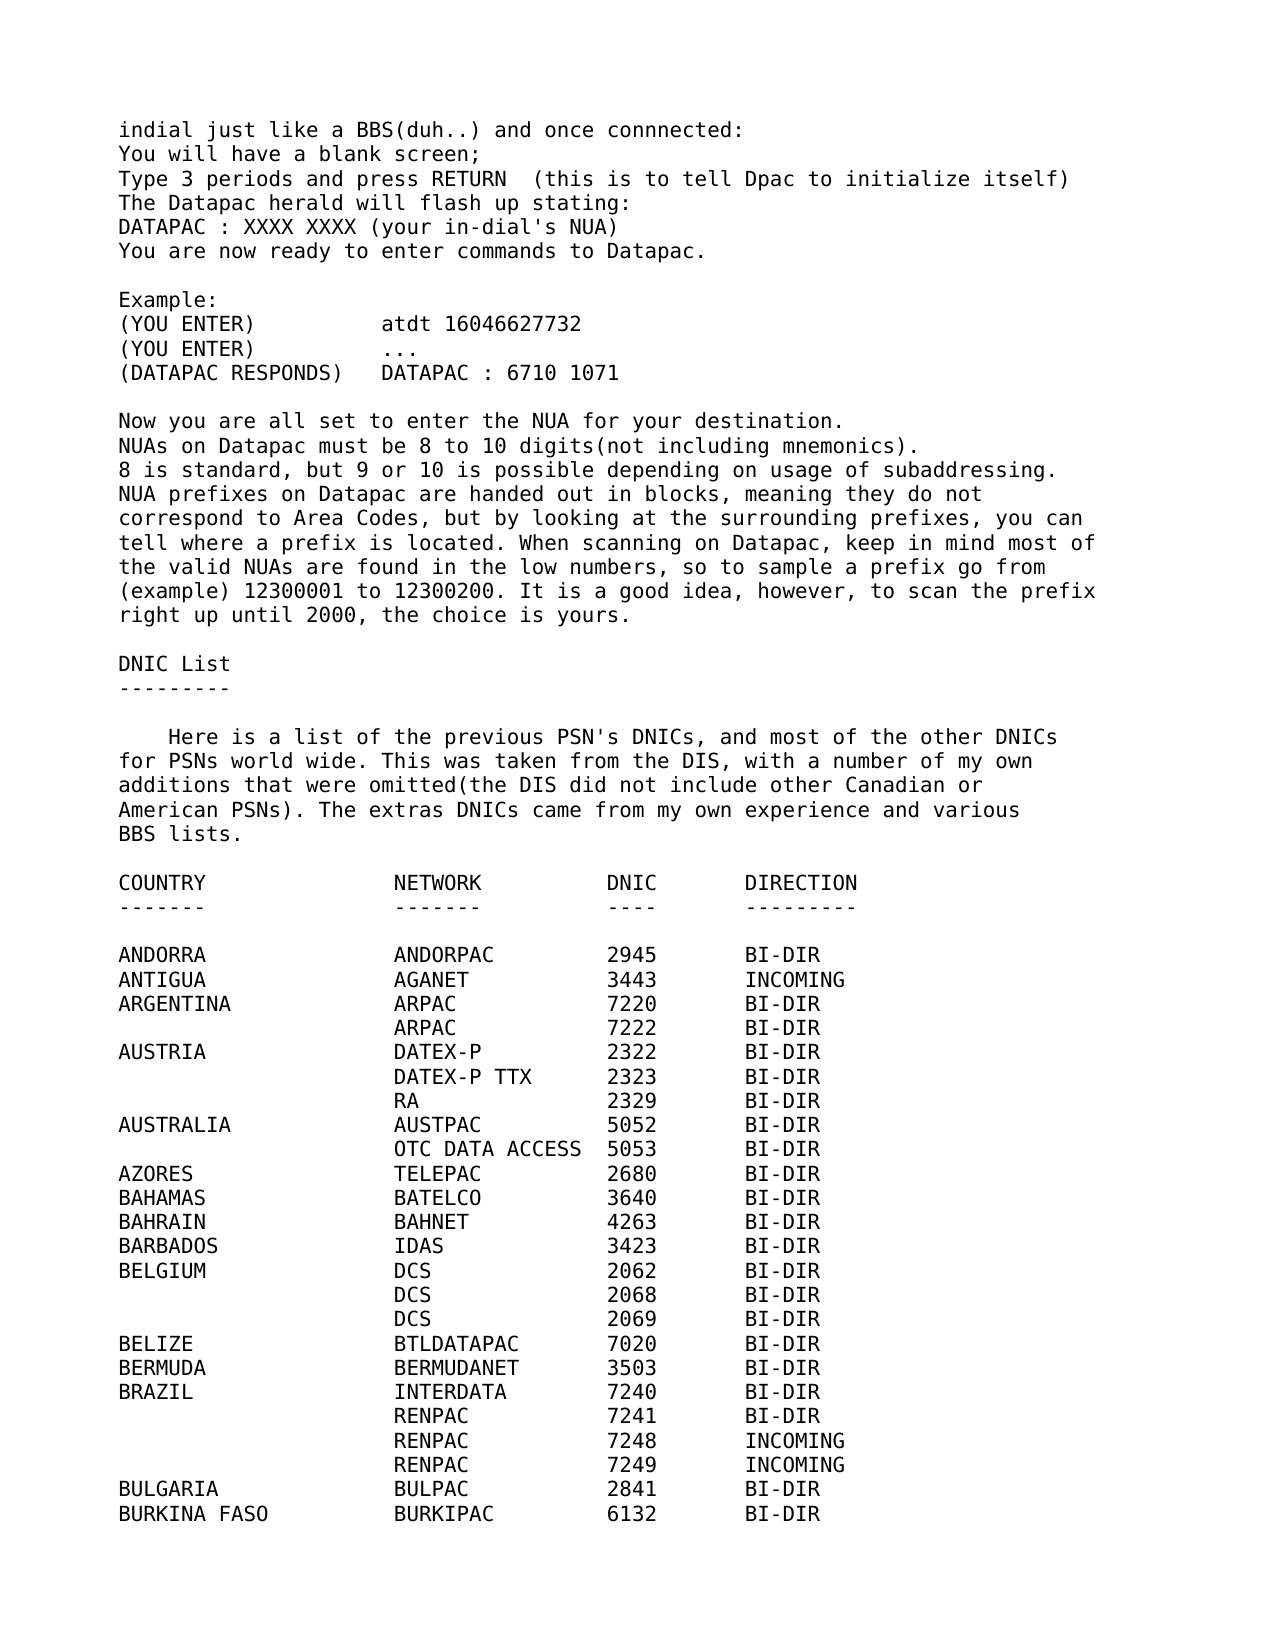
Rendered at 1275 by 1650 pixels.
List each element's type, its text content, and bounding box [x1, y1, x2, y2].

text You are now ready to enter commands to Datapac. [118, 239, 1157, 264]
text BULGARIA BULPAC 2841 BI-DIR [118, 1477, 1157, 1502]
text tell where a prefix is located. When scanning on Datapac, keep in mind most of [118, 531, 1157, 555]
text NUA prefixes on Datapac are handed out in blocks, meaning they do not [118, 482, 1157, 506]
text correspond to Area Codes, but by looking at the surrounding prefixes, you can [118, 506, 1157, 531]
text the valid NUAs are found in the low numbers, so to sample a prefix go from [118, 555, 1157, 579]
text The Datapac herald will flash up stating: [118, 191, 1157, 215]
text for PSNs world wide. This was taken from the DIS, with a number of my own [118, 749, 1157, 773]
text Example: [118, 288, 1157, 312]
text Here is a list of the previous PSN's DNICs, and most of the other DNICs [118, 725, 1157, 749]
text additions that were omitted(the DIS did not include other Canadian or [118, 773, 1157, 798]
text Now you are all set to enter the NUA for your destination. [118, 409, 1157, 434]
text BAHAMAS BATELCO 3640 BI-DIR [118, 1186, 1157, 1210]
text You will have a blank screen; [118, 142, 1157, 167]
text Type 3 periods and press RETURN (this is to tell Dpac to initialize itself) [118, 167, 1157, 191]
text indial just like a BBS(duh..) and once connnected: [118, 118, 1157, 142]
text BURKINA FASO BURKIPAC 6132 BI-DIR [118, 1502, 1157, 1526]
text right up until 2000, the choice is yours. [118, 603, 1157, 628]
text ------- ------- ---- --------- [118, 895, 1157, 919]
text RA 2329 BI-DIR [118, 1089, 1157, 1113]
text AUSTRALIA AUSTPAC 5052 BI-DIR [118, 1113, 1157, 1137]
text (YOU ENTER) atdt 16046627732 [118, 312, 1157, 337]
text COUNTRY NETWORK DNIC DIRECTION [118, 871, 1157, 895]
text AUSTRIA DATEX-P 2322 BI-DIR [118, 1040, 1157, 1065]
text ANTIGUA AGANET 3443 INCOMING [118, 968, 1157, 992]
text DNIC List [118, 652, 1157, 676]
text NUAs on Datapac must be 8 to 10 digits(not including mnemonics). [118, 434, 1157, 458]
text OTC DATA ACCESS 5053 BI-DIR [118, 1137, 1157, 1162]
text BELGIUM DCS 2062 BI-DIR [118, 1259, 1157, 1283]
text RENPAC 7241 BI-DIR [118, 1404, 1157, 1429]
text RENPAC 7249 INCOMING [118, 1453, 1157, 1477]
text DCS 2069 BI-DIR [118, 1307, 1157, 1332]
text BRAZIL INTERDATA 7240 BI-DIR [118, 1380, 1157, 1404]
text DATAPAC : XXXX XXXX (your in-dial's NUA) [118, 215, 1157, 239]
text DCS 2068 BI-DIR [118, 1283, 1157, 1307]
text ARGENTINA ARPAC 7220 BI-DIR [118, 992, 1157, 1016]
text --------- [118, 676, 1157, 701]
text BARBADOS IDAS 3423 BI-DIR [118, 1234, 1157, 1259]
text ARPAC 7222 BI-DIR [118, 1016, 1157, 1040]
text AZORES TELEPAC 2680 BI-DIR [118, 1162, 1157, 1186]
text BERMUDA BERMUDANET 3503 BI-DIR [118, 1356, 1157, 1380]
text DATEX-P TTX 2323 BI-DIR [118, 1065, 1157, 1089]
text RENPAC 7248 INCOMING [118, 1429, 1157, 1453]
text 8 is standard, but 9 or 10 is possible depending on usage of subaddressing. [118, 458, 1157, 482]
text ANDORRA ANDORPAC 2945 BI-DIR [118, 943, 1157, 968]
text BBS lists. [118, 822, 1157, 846]
text (example) 12300001 to 12300200. It is a good idea, however, to scan the prefix [118, 579, 1157, 603]
text BELIZE BTLDATAPAC 7020 BI-DIR [118, 1332, 1157, 1356]
text (YOU ENTER) ... [118, 337, 1157, 361]
text American PSNs). The extras DNICs came from my own experience and various [118, 798, 1157, 822]
text BAHRAIN BAHNET 4263 BI-DIR [118, 1210, 1157, 1234]
text (DATAPAC RESPONDS) DATAPAC : 6710 1071 [118, 361, 1157, 385]
